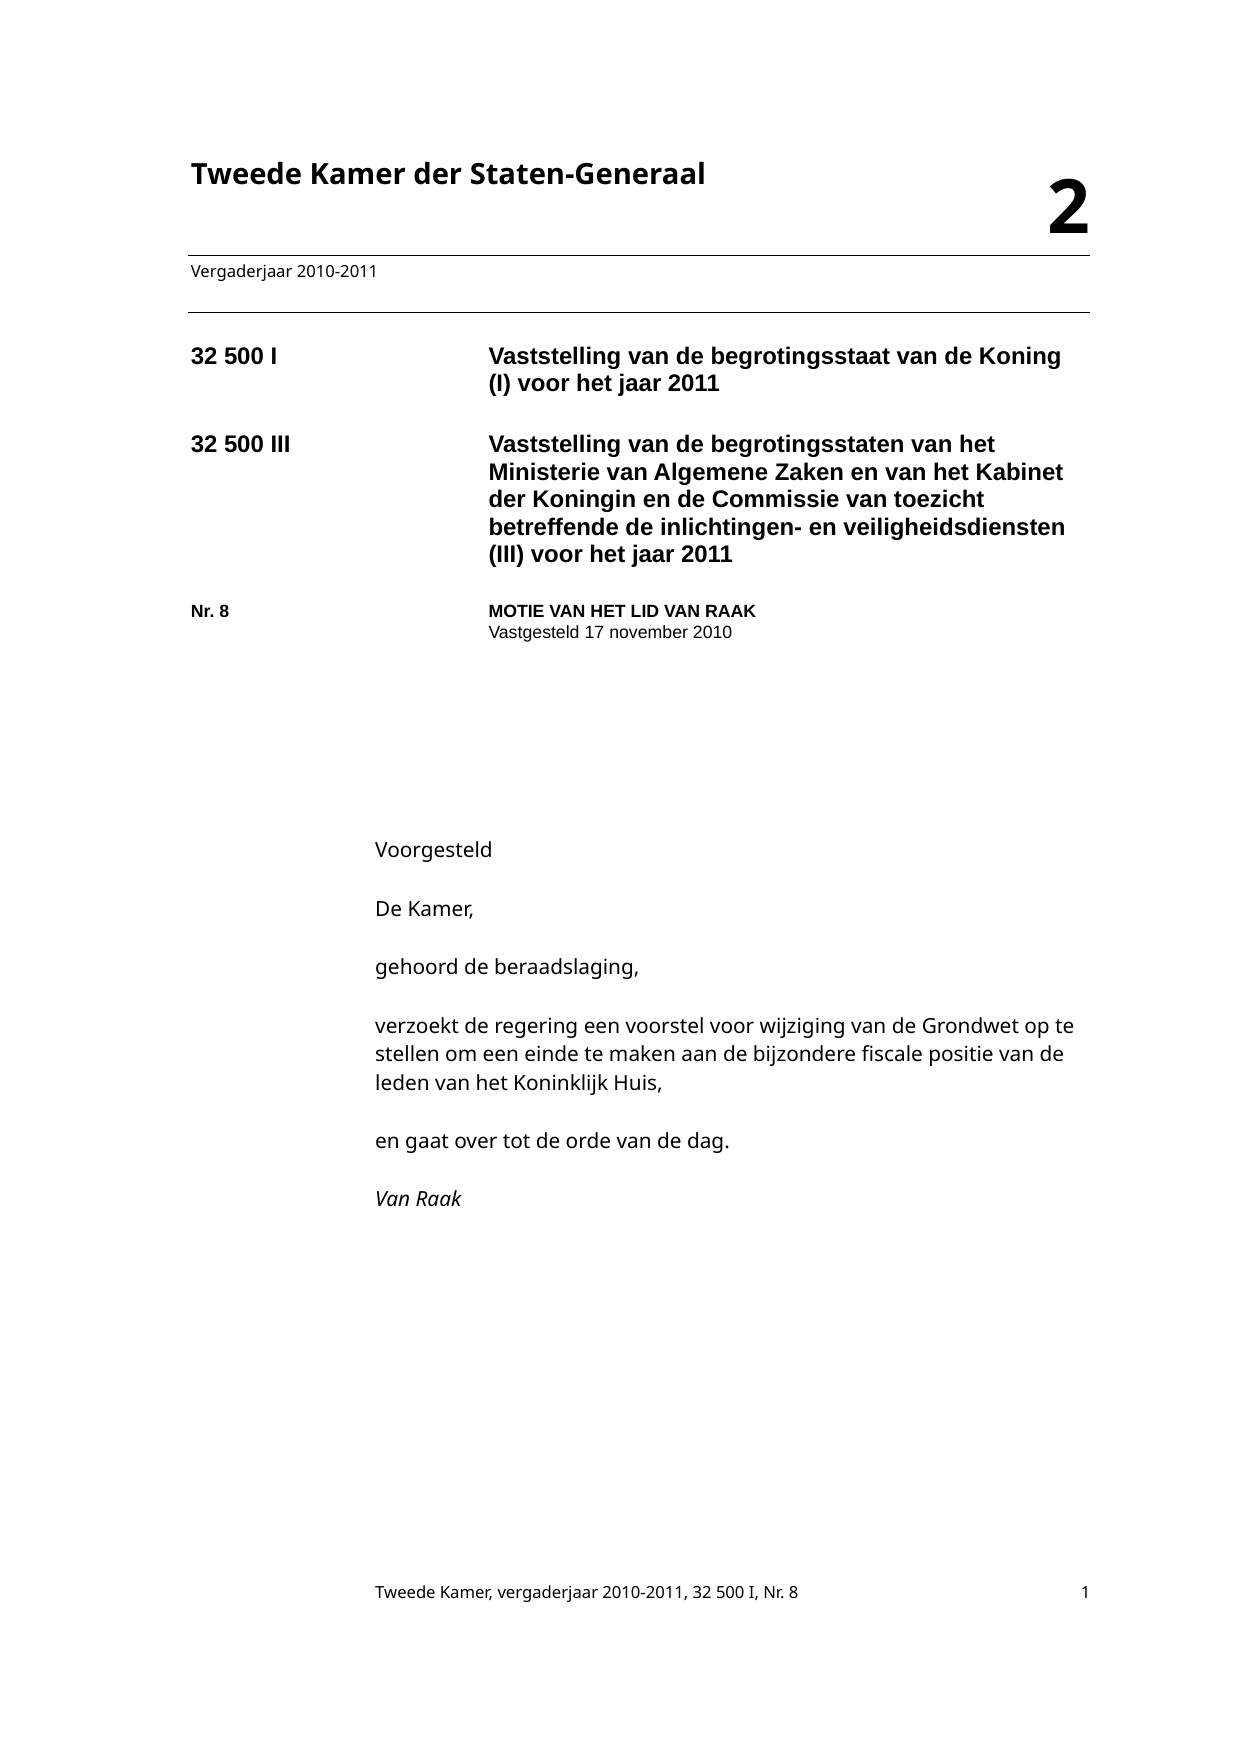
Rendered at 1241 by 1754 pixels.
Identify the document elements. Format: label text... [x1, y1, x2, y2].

table_cell Nr. 8 [188, 598, 485, 717]
table_cell 32 500 III [188, 427, 485, 598]
table_cell MOTIE VAN HET LID VAN RAAK Vastgesteld 17 november 2010 [485, 598, 1090, 717]
table_cell 32 500 I [188, 339, 485, 427]
text De Kamer, [375, 894, 1090, 922]
table_header Tweede Kamer der Staten-Generaal [188, 150, 909, 255]
table_header 2 [910, 150, 1090, 255]
text verzoekt de regering een voorstel voor wijziging van de Grondwet op te stellen om een einde te maken aan de bijzondere fiscale positie van de leden van het Koninklijk Huis, [375, 1011, 1090, 1096]
text gehoord de beraadslaging, [375, 952, 1090, 981]
table_cell Vergaderjaar 2010-2011 [188, 256, 485, 312]
table_cell Vaststelling van de begrotingsstaat van de Koning (I) voor het jaar 2011 [485, 339, 1090, 427]
text en gaat over tot de orde van de dag. [375, 1126, 1090, 1154]
table_cell [485, 313, 1090, 339]
table_cell [188, 313, 485, 339]
text Voorgesteld [375, 836, 1090, 864]
table_cell [485, 256, 1090, 312]
table_cell Vaststelling van de begrotingsstaten van het Ministerie van Algemene Zaken en van het Kabinet der Koningin en de Commissie van toezicht betreffende de inlichtingen- en veiligheidsdiensten (III) voor het jaar 2011 [485, 427, 1090, 598]
text Van Raak [375, 1184, 1090, 1213]
